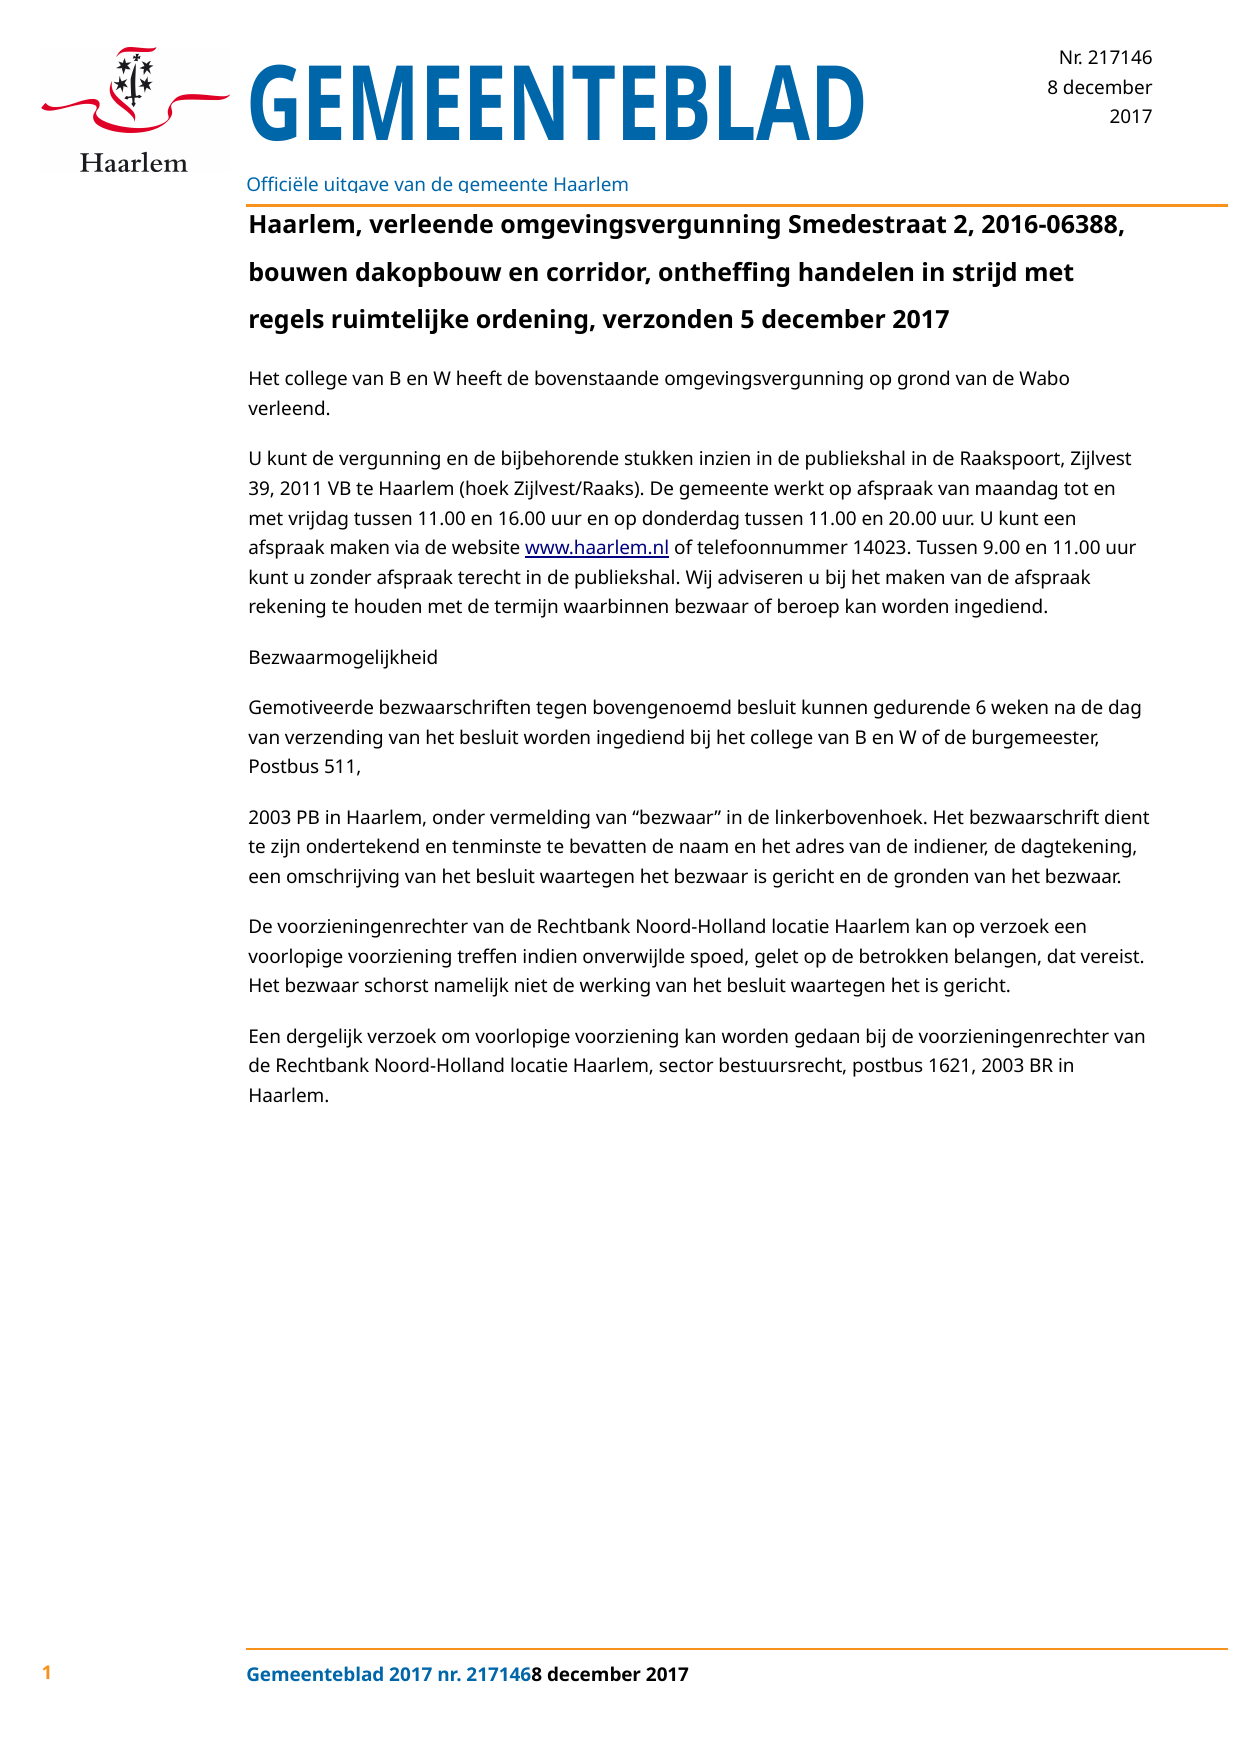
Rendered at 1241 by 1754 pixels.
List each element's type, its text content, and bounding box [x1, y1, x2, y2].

text 2003 PB in Haarlem, onder vermelding van “bezwaar” in de linkerbovenhoek. Het bezwaarschrift dient te zijn ondertekend en tenminste te bevatten de naam en het adres van de indiener, de dagtekening, een omschrijving van het besluit waartegen het bezwaar is gericht en de gronden van het bezwaar. [248, 804, 1152, 889]
text Het college van B en W heeft de bovenstaande omgevingsvergunning op grond van de Wabo verleend. [248, 366, 1152, 421]
text Bezwaarmogelijkheid [248, 644, 1152, 669]
picture [41, 47, 231, 172]
text Gemotiveerde bezwaarschriften tegen bovengenoemd besluit kunnen gedurende 6 weken na de dag van verzending van het besluit worden ingediend bij het college van B en W of de burgemeester, Postbus 511, [248, 694, 1152, 779]
text Haarlem, verleende omgevingsvergunning Smedestraat 2, 2016-06388, bouwen dakopbouw en corridor, ontheffing handelen in strijd met regels ruimtelijke ordening, verzonden 5 december 2017 [248, 207, 1152, 336]
text Een dergelijk verzoek om voorlopige voorziening kan worden gedaan bij de voorzieningenrechter van de Rechtbank Noord-Holland locatie Haarlem, sector bestuursrecht, postbus 1621, 2003 BR in Haarlem. [248, 1023, 1152, 1108]
text U kunt de vergunning en de bijbehorende stukken inzien in de publiekshal in de Raakspoort, Zijlvest 39, 2011 VB te Haarlem (hoek Zijlvest/Raaks). De gemeente werkt op afspraak van maandag tot en met vrijdag tussen 11.00 en 16.00 uur en op donderdag tussen 11.00 en 20.00 uur. U kunt een afspraak maken via de website www.haarlem.nl of telefoonnummer 14023. Tussen 9.00 en 11.00 uur kunt u zonder afspraak terecht in de publiekshal. Wij adviseren u bij het maken van de afspraak rekening te houden met de termijn waarbinnen bezwaar of beroep kan worden ingediend. [248, 446, 1152, 619]
text De voorzieningenrechter van de Rechtbank Noord-Holland locatie Haarlem kan op verzoek een voorlopige voorziening treffen indien onverwijlde spoed, gelet op de betrokken belangen, dat vereist. Het bezwaar schorst namelijk niet de werking van het besluit waartegen het is gericht. [248, 913, 1152, 998]
